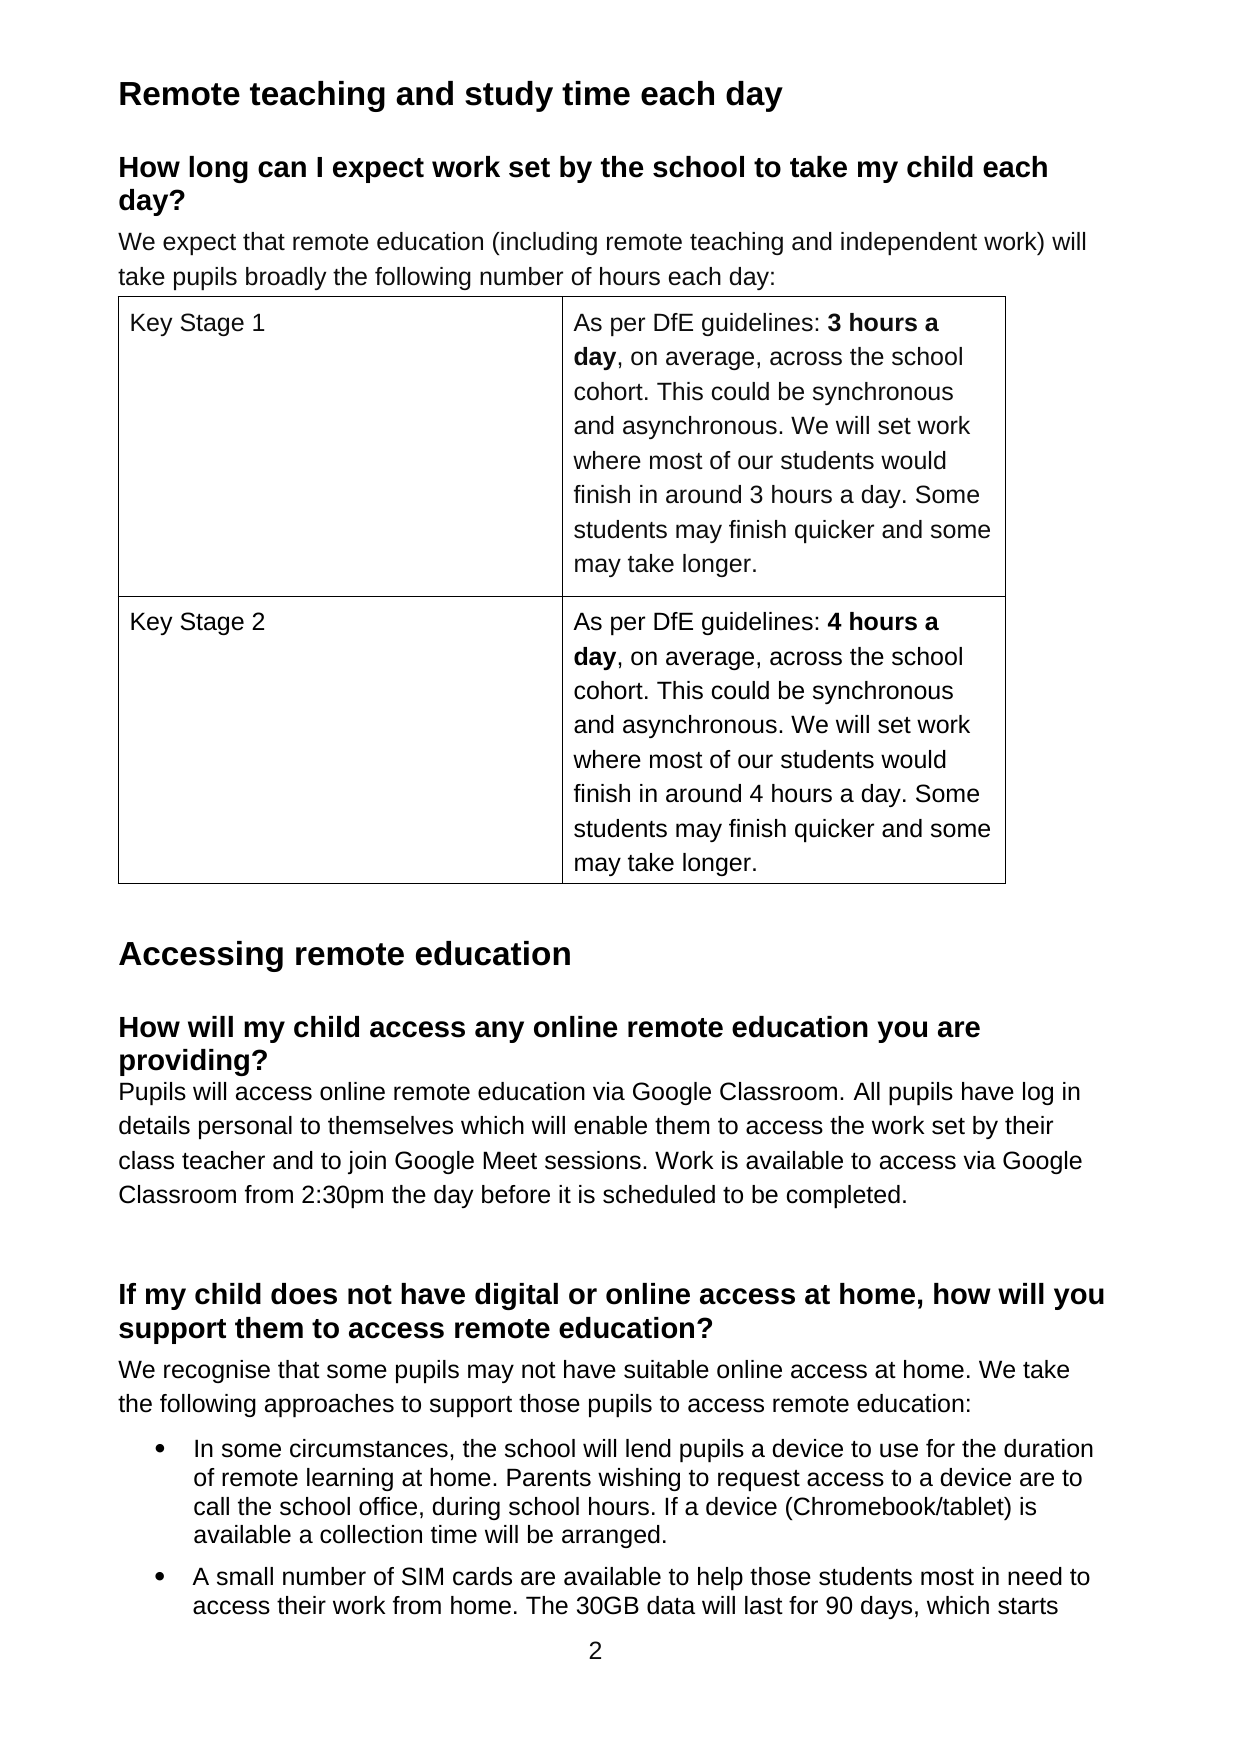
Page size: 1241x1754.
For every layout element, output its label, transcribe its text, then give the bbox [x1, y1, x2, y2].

text Pupils will access online remote education via Google Classroom. All pupils have log in details personal to themselves which will enable them to access the work set by their class teacher and to join Google Meet sessions. Work is available to access via Google Classroom from 2:30pm the day before it is scheduled to be completed. [118, 1077, 1107, 1209]
subtitle Remote teaching and study time each day [118, 74, 1107, 112]
subtitle How long can I expect work set by the school to take my child each day? [118, 150, 1107, 217]
list In some circumstances, the school will lend pupils a device to use for the duration of remote learning at home. Parents wishing to request access to a device are to call the school office, during school hours. If a device (Chromebook/tablet) is available a collection time will be arranged. [156, 1434, 1107, 1549]
table_cell Key Stage 2 [119, 597, 562, 883]
table_header As per DfE guidelines: 3 hours a day, on average, across the school cohort. This could be synchronous and asynchronous. We will set work where most of our students would finish in around 3 hours a day. Some students may finish quicker and some may take longer. [563, 297, 1005, 596]
table_cell As per DfE guidelines: 4 hours a day, on average, across the school cohort. This could be synchronous and asynchronous. We will set work where most of our students would finish in around 4 hours a day. Some students may finish quicker and some may take longer. [563, 597, 1005, 883]
text We recognise that some pupils may not have suitable online access at home. We take the following approaches to support those pupils to access remote education: [118, 1355, 1107, 1418]
table_header Key Stage 1 [119, 297, 562, 596]
subtitle How will my child access any online remote education you are providing? [118, 1010, 1107, 1077]
list A small number of SIM cards are available to help those students most in need to access their work from home. The 30GB data will last for 90 days, which starts [155, 1562, 1107, 1619]
subtitle Accessing remote education [118, 934, 1107, 972]
text We expect that remote education (including remote teaching and independent work) will take pupils broadly the following number of hours each day: [118, 227, 1107, 291]
subtitle If my child does not have digital or online access at home, how will you support them to access remote education? [118, 1277, 1107, 1344]
